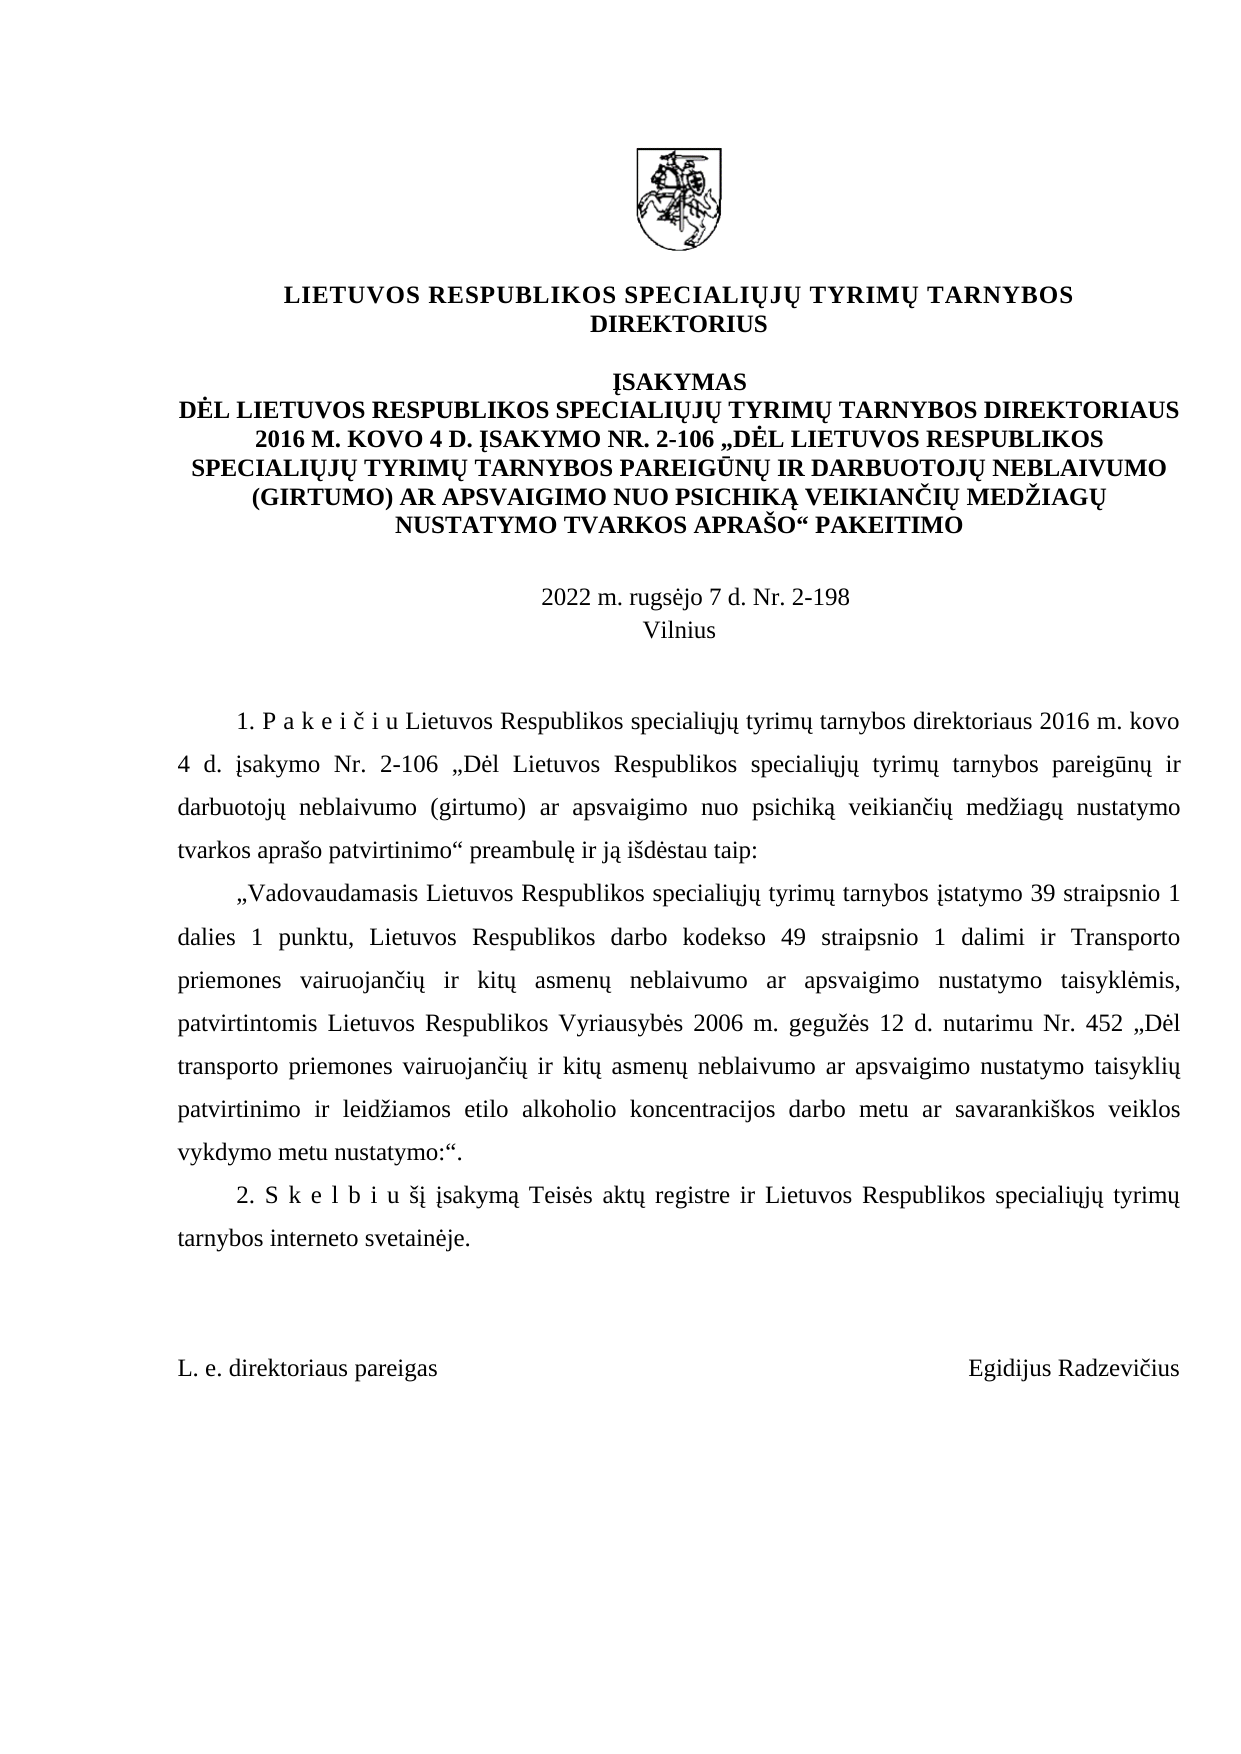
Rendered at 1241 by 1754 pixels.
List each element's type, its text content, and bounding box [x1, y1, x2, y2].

text DĖL LIETUVOS RESPUBLIKOS SPECIALIŲJŲ TYRIMŲ TARNYBOS DIREKTORIAUS 2016 M. KOVO 4 D. ĮSAKYMO NR. 2-106 „DĖL LIETUVOS RESPUBLIKOS SPECIALIŲJŲ TYRIMŲ TARNYBOS PAREIGŪNŲ IR DARBUOTOJŲ NEBLAIVUMO (GIRTUMO) AR APSVAIGIMO NUO PSICHIKĄ VEIKIANČIŲ MEDŽIAGŲ NUSTATYMO TVARKOS APRAŠO“ PAKEITIMO [177, 396, 1181, 539]
text LIETUVOS RESPUBLIKOS SPECIALIŲJŲ TYRIMŲ TARNYBOS [177, 281, 1180, 309]
text 2. S k e l b i u šį įsakymą Teisės aktų registre ir Lietuvos Respublikos specialiųjų tyrimų tarnybos interneto svetainėje. [177, 1180, 1181, 1252]
text „Vadovaudamasis Lietuvos Respublikos specialiųjų tyrimų tarnybos įstatymo 39 straipsnio 1 dalies 1 punktu, Lietuvos Respublikos darbo kodekso 49 straipsnio 1 dalimi ir Transporto priemones vairuojančių ir kitų asmenų neblaivumo ar apsvaigimo nustatymo taisyklėmis, patvirtintomis Lietuvos Respublikos Vyriausybės 2006 m. gegužės 12 d. nutarimu Nr. 452 „Dėl transporto priemones vairuojančių ir kitų asmenų neblaivumo ar apsvaigimo nustatymo taisyklių patvirtinimo ir leidžiamos etilo alkoholio koncentracijos darbo metu ar savarankiškos veiklos vykdymo metu nustatymo:“. [177, 878, 1181, 1166]
text 1. P a k e i č i u Lietuvos Respublikos specialiųjų tyrimų tarnybos direktoriaus 2016 m. kovo 4 d. įsakymo Nr. 2-106 „Dėl Lietuvos Respublikos specialiųjų tyrimų tarnybos pareigūnų ir darbuotojų neblaivumo (girtumo) ar apsvaigimo nuo psichiką veikiančių medžiagų nustatymo tvarkos aprašo patvirtinimo“ preambulę ir ją išdėstau taip: [177, 706, 1181, 864]
text Vilnius [177, 616, 1181, 644]
text ĮSAKYMAS [177, 367, 1181, 396]
text 2022 m. rugsėjo 7 d. Nr. 2-198 [177, 582, 1181, 611]
text DIREKTORIUS [177, 309, 1180, 338]
text L. e. direktoriaus pareigas Egidijus Radzevičius [177, 1353, 1181, 1382]
